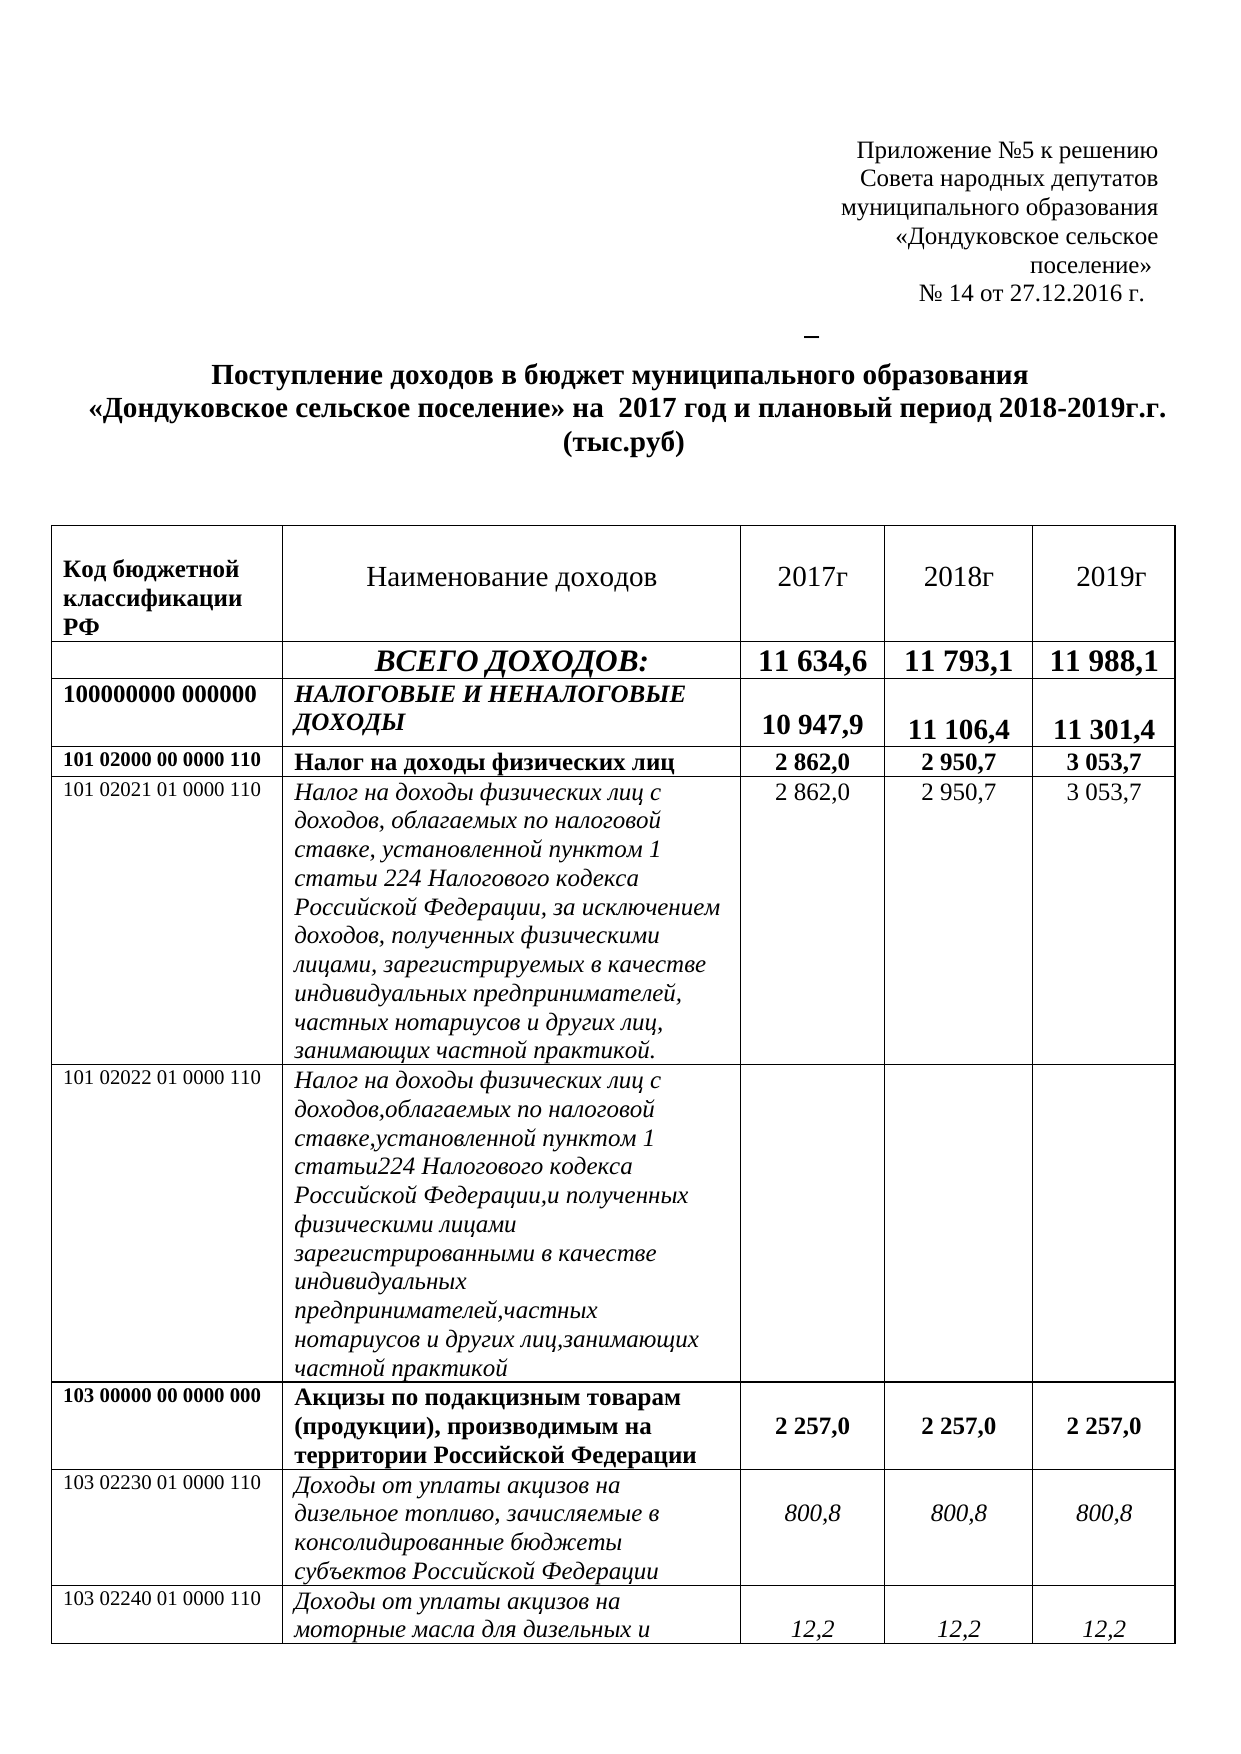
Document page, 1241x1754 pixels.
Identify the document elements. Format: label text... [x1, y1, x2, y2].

table_cell [885, 1065, 1032, 1381]
table_cell 103 00000 00 0000 000 [52, 1383, 282, 1469]
table_cell 3 053,7 [1033, 777, 1174, 1064]
table_cell [741, 1065, 884, 1381]
table_cell 11 793,1 [885, 642, 1032, 678]
table_cell 800,8 [885, 1470, 1032, 1585]
table_cell 2 257,0 [885, 1383, 1032, 1469]
table_cell 103 02240 01 0000 110 [52, 1586, 282, 1643]
table_cell 103 02230 01 0000 110 [52, 1470, 282, 1585]
table_cell 11 106,4 [885, 679, 1032, 746]
table_cell 800,8 [1033, 1470, 1174, 1585]
table_cell ВСЕГО ДОХОДОВ: [283, 642, 740, 678]
table_cell НАЛОГОВЫЕ И НЕНАЛОГОВЫЕ ДОХОДЫ [283, 679, 740, 746]
table_cell Налог на доходы физических лиц с доходов,облагаемых по налоговой ставке,установленной пунктом 1 статьи224 Налогового кодекса Российской Федерации,и полученных физическими лицами зарегистрированными в качестве индивидуальных предпринимателей,частных нотариусов и других лиц,занимающих частной практикой [283, 1065, 740, 1381]
table_header Код бюджетной классификации РФ [52, 526, 282, 641]
table_cell 2 950,7 [885, 747, 1032, 776]
table_header Наименование доходов [283, 526, 740, 641]
table_cell Налог на доходы физических лиц [283, 747, 740, 776]
table_cell [1033, 1065, 1174, 1381]
table_cell 101 02021 01 0000 110 [52, 777, 282, 1064]
table_cell Налог на доходы физических лиц с доходов, облагаемых по налоговой ставке, установленной пунктом 1 статьи 224 Налогового кодекса Российской Федерации, за исключением доходов, полученных физическими лицами, зарегистрируемых в качестве индивидуальных предпринимателей, частных нотариусов и других лиц, занимающих частной практикой. [283, 777, 740, 1064]
table_cell 800,8 [741, 1470, 884, 1585]
table_cell 101 02000 00 0000 110 [52, 747, 282, 776]
table_cell 11 634,6 [741, 642, 884, 678]
table_header 2017г [741, 526, 884, 641]
table_cell 10 947,9 [741, 679, 884, 746]
table_cell 3 053,7 [1033, 747, 1174, 776]
table_cell 12,2 [1033, 1586, 1174, 1643]
table_cell 2 257,0 [1033, 1383, 1174, 1469]
table_cell 2 257,0 [741, 1383, 884, 1469]
text Поступление доходов в бюджет муниципального образования [78, 357, 1169, 391]
table_cell 2 950,7 [885, 777, 1032, 1064]
table_cell 100000000 000000 [52, 679, 282, 746]
table_cell 101 02022 01 0000 110 [52, 1065, 282, 1381]
table_cell 2 862,0 [741, 777, 884, 1064]
table_cell Акцизы по подакцизным товарам (продукции), производимым на территории Российской Федерации [283, 1383, 740, 1469]
table_header Приложение №5 к решению Совета народных депутатов муниципального образования «Дондуковское сельское поселение» № 14 от 27.12.2016 г. _ [793, 135, 1169, 319]
table_cell [52, 642, 282, 678]
table_cell 2 862,0 [741, 747, 884, 776]
table_header 2019г [1033, 526, 1174, 641]
table_cell 11 301,4 [1033, 679, 1174, 746]
table_cell Доходы от уплаты акцизов на моторные масла для дизельных и [283, 1586, 740, 1643]
table_header 2018г [885, 526, 1032, 641]
table_cell 12,2 [885, 1586, 1032, 1643]
text «Дондуковское сельское поселение» на 2017 год и плановый период 2018-2019г.г. (тыс.руб) [78, 391, 1169, 458]
table_cell 11 988,1 [1033, 642, 1174, 678]
table_cell 12,2 [741, 1586, 884, 1643]
table_cell Доходы от уплаты акцизов на дизельное топливо, зачисляемые в консолидированные бюджеты субъектов Российской Федерации [283, 1470, 740, 1585]
